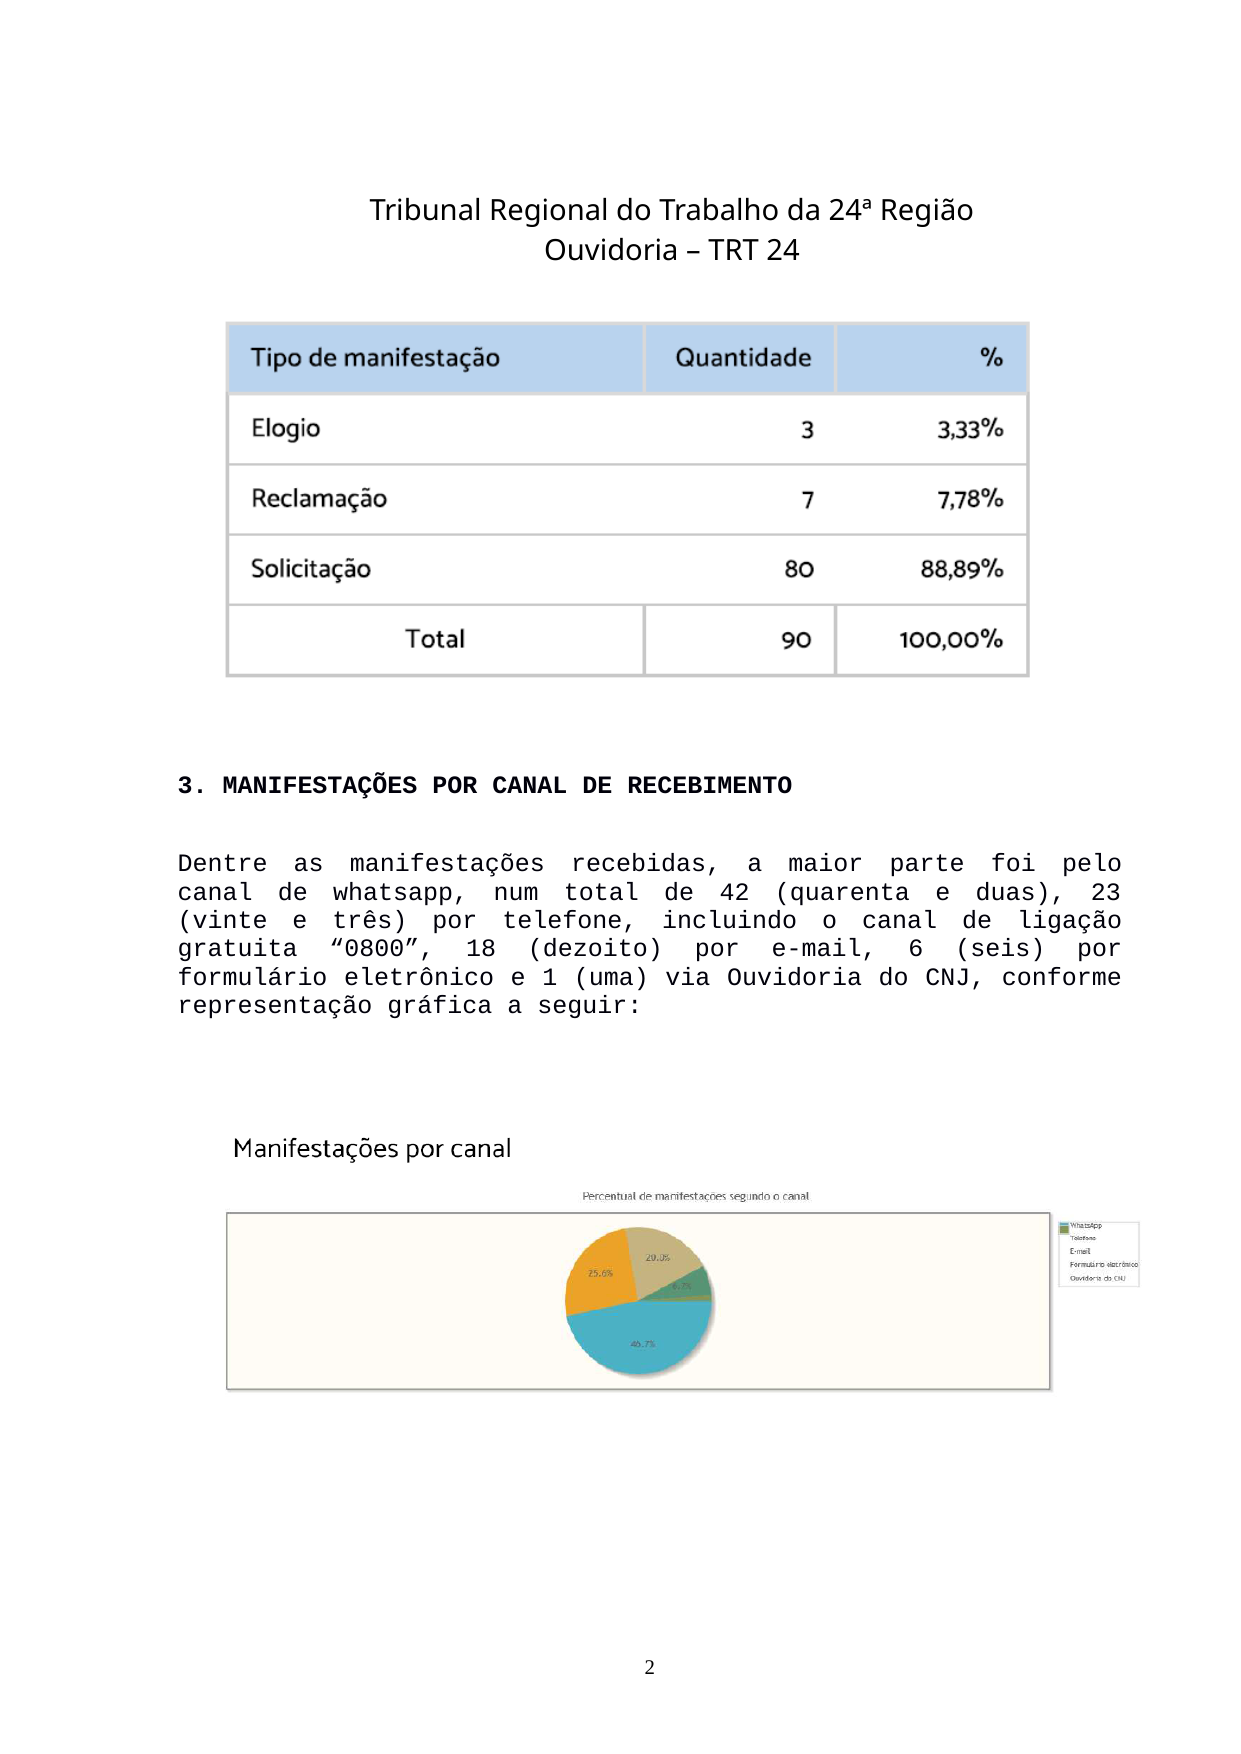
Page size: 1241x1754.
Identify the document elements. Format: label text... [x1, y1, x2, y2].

text 3. MANIFESTAÇÕES POR CANAL DE RECEBIMENTO [177, 773, 1122, 801]
text Dentre as manifestações recebidas, a maior parte foi pelo canal de whatsapp, num total de 42 (quarenta e duas), 23 (vinte e três) por telefone, incluindo o canal de ligação gratuita “0800”, 18 (dezoito) por e-mail, 6 (seis) por formulário eletrônico e 1 (uma) via Ouvidoria do CNJ, conforme representação gráfica a seguir: [177, 851, 1122, 1021]
